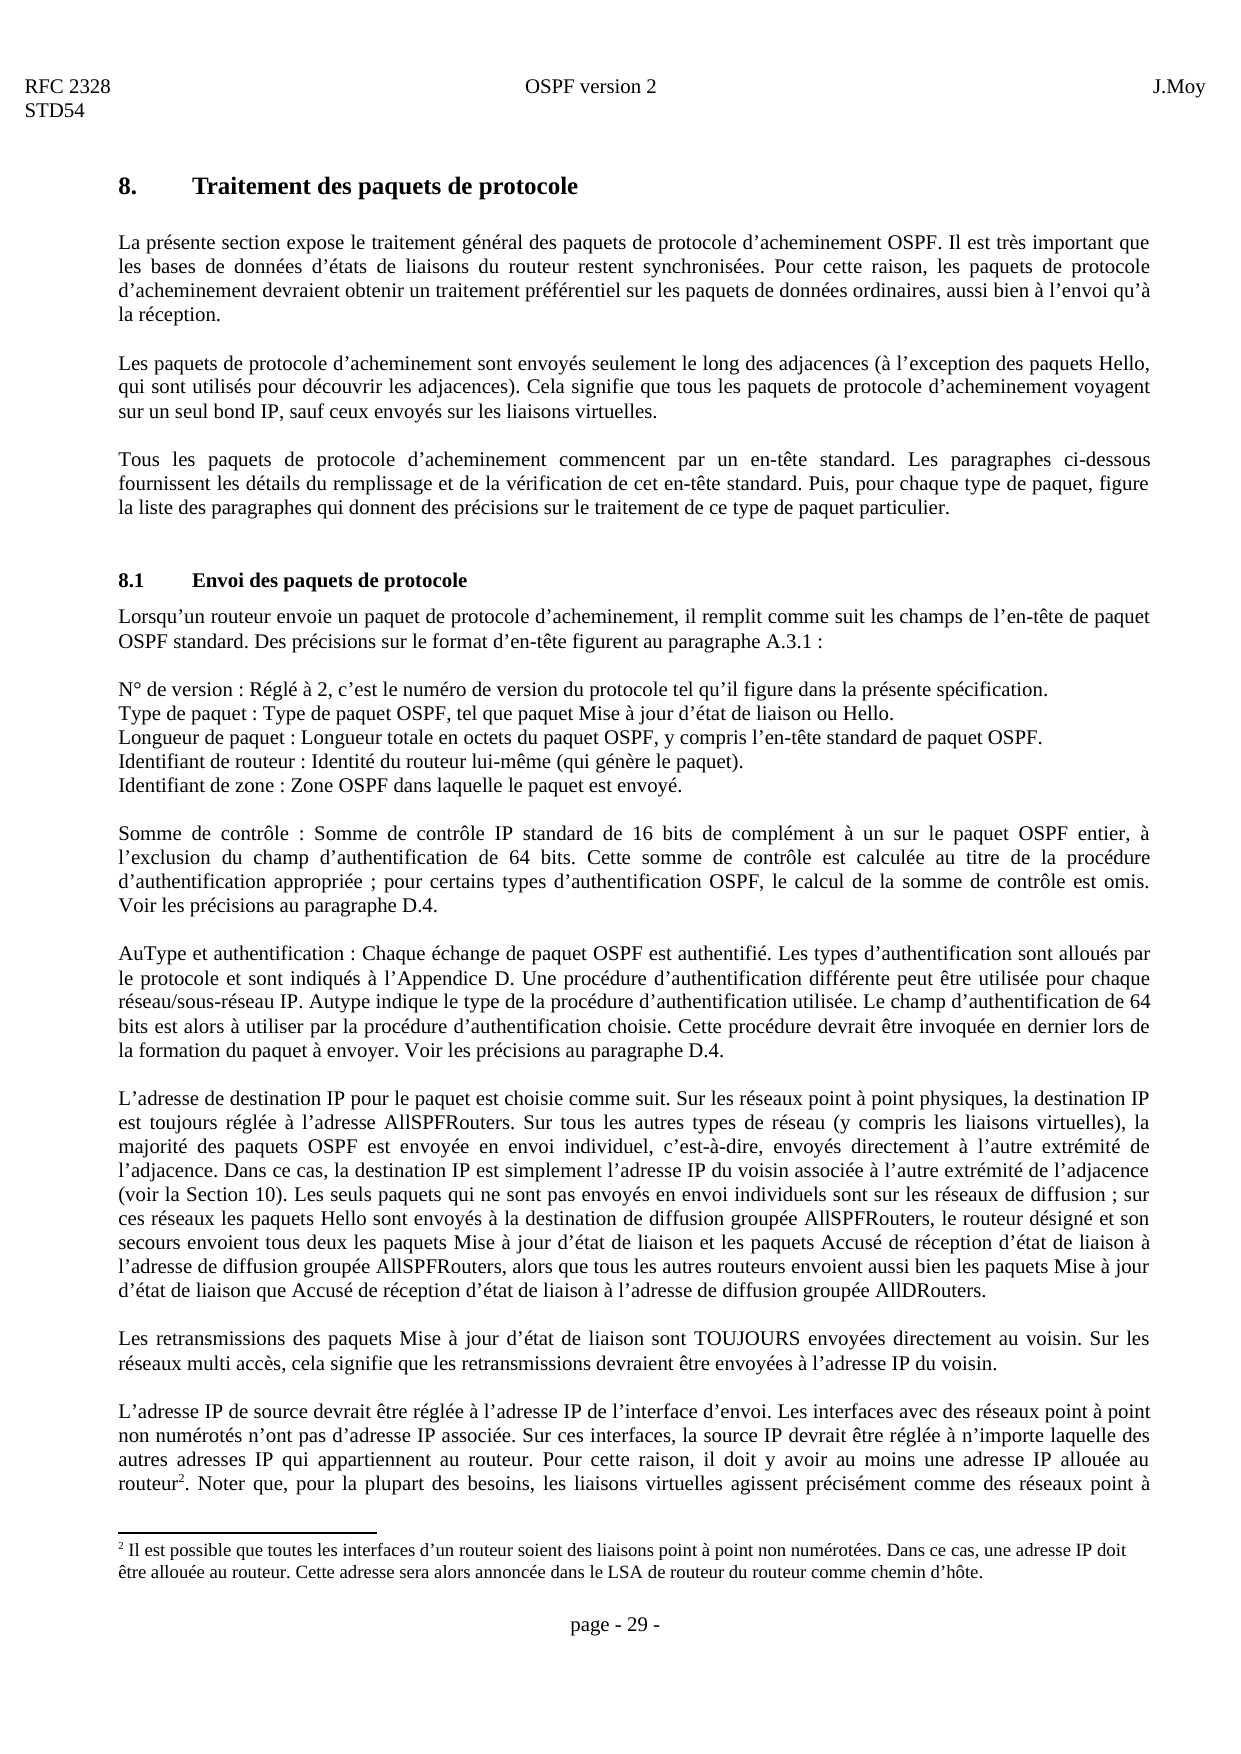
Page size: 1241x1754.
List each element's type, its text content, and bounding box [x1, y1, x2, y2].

text AuType et authentification : Chaque échange de paquet OSPF est authentifié. Les types d’authentification sont alloués par le protocole et sont indiqués à l’Appendice D. Une procédure d’authentification différente peut être utilisée pour chaque réseau/sous-réseau IP. Autype indique le type de la procédure d’authentification utilisée. Le champ d’authentification de 64 bits est alors à utiliser par la procédure d’authentification choisie. Cette procédure devrait être invoquée en dernier lors de la formation du paquet à envoyer. Voir les précisions au paragraphe D.4. [118, 941, 1152, 1062]
text L’adresse IP de source devrait être réglée à l’adresse IP de l’interface d’envoi. Les interfaces avec des réseaux point à point non numérotés n’ont pas d’adresse IP associée. Sur ces interfaces, la source IP devrait être réglée à n’importe laquelle des autres adresses IP qui appartiennent au routeur. Pour cette raison, il doit y avoir au moins une adresse IP allouée au routeur. Noter que, pour la plupart des besoins, les liaisons virtuelles agissent précisément comme des réseaux point à [118, 1398, 1152, 1495]
subtitle 8. Traitement des paquets de protocole [118, 171, 1152, 200]
text Type de paquet : Type de paquet OSPF, tel que paquet Mise à jour d’état de liaison ou Hello. [118, 701, 1152, 725]
text Il est possible que toutes les interfaces d’un routeur soient des liaisons point à point non numérotées. Dans ce cas, une adresse IP doit être allouée au routeur. Cette adresse sera alors annoncée dans le LSA de routeur du routeur comme chemin d’hôte. [118, 1539, 1152, 1582]
text Tous les paquets de protocole d’acheminement commencent par un en-tête standard. Les paragraphes ci-dessous fournissent les détails du remplissage et de la vérification de cet en-tête standard. Puis, pour chaque type de paquet, figure la liste des paragraphes qui donnent des précisions sur le traitement de ce type de paquet particulier. [118, 447, 1152, 519]
text La présente section expose le traitement général des paquets de protocole d’acheminement OSPF. Il est très important que les bases de données d’états de liaisons du routeur restent synchronisées. Pour cette raison, les paquets de protocole d’acheminement devraient obtenir un traitement préférentiel sur les paquets de données ordinaires, aussi bien à l’envoi qu’à la réception. [118, 230, 1152, 326]
text N° de version : Réglé à 2, c’est le numéro de version du protocole tel qu’il figure dans la présente spécification. [118, 677, 1152, 701]
text Identifiant de zone : Zone OSPF dans laquelle le paquet est envoyé. [118, 773, 1152, 797]
text Les retransmissions des paquets Mise à jour d’état de liaison sont TOUJOURS envoyées directement au voisin. Sur les réseaux multi accès, cela signifie que les retransmissions devraient être envoyées à l’adresse IP du voisin. [118, 1326, 1152, 1374]
text Longueur de paquet : Longueur totale en octets du paquet OSPF, y compris l’en-tête standard de paquet OSPF. [118, 725, 1152, 749]
text L’adresse de destination IP pour le paquet est choisie comme suit. Sur les réseaux point à point physiques, la destination IP est toujours réglée à l’adresse AllSPFRouters. Sur tous les autres types de réseau (y compris les liaisons virtuelles), la majorité des paquets OSPF est envoyée en envoi individuel, c’est-à-dire, envoyés directement à l’autre extrémité de l’adjacence. Dans ce cas, la destination IP est simplement l’adresse IP du voisin associée à l’autre extrémité de l’adjacence (voir la Section 10). Les seuls paquets qui ne sont pas envoyés en envoi individuels sont sur les réseaux de diffusion ; sur ces réseaux les paquets Hello sont envoyés à la destination de diffusion groupée AllSPFRouters, le routeur désigné et son secours envoient tous deux les paquets Mise à jour d’état de liaison et les paquets Accusé de réception d’état de liaison à l’adresse de diffusion groupée AllSPFRouters, alors que tous les autres routeurs envoient aussi bien les paquets Mise à jour d’état de liaison que Accusé de réception d’état de liaison à l’adresse de diffusion groupée AllDRouters. [118, 1086, 1152, 1302]
text Somme de contrôle : Somme de contrôle IP standard de 16 bits de complément à un sur le paquet OSPF entier, à l’exclusion du champ d’authentification de 64 bits. Cette somme de contrôle est calculée au titre de la procédure d’authentification appropriée ; pour certains types d’authentification OSPF, le calcul de la somme de contrôle est omis. Voir les précisions au paragraphe D.4. [118, 821, 1152, 917]
text Les paquets de protocole d’acheminement sont envoyés seulement le long des adjacences (à l’exception des paquets Hello, qui sont utilisés pour découvrir les adjacences). Cela signifie que tous les paquets de protocole d’acheminement voyagent sur un seul bond IP, sauf ceux envoyés sur les liaisons virtuelles. [118, 350, 1152, 423]
text Identifiant de routeur : Identité du routeur lui-même (qui génère le paquet). [118, 749, 1152, 773]
subtitle 8.1 Envoi des paquets de protocole [118, 568, 1152, 592]
text Lorsqu’un routeur envoie un paquet de protocole d’acheminement, il remplit comme suit les champs de l’en-tête de paquet OSPF standard. Des précisions sur le format d’en-tête figurent au paragraphe A.3.1 : [118, 604, 1152, 653]
